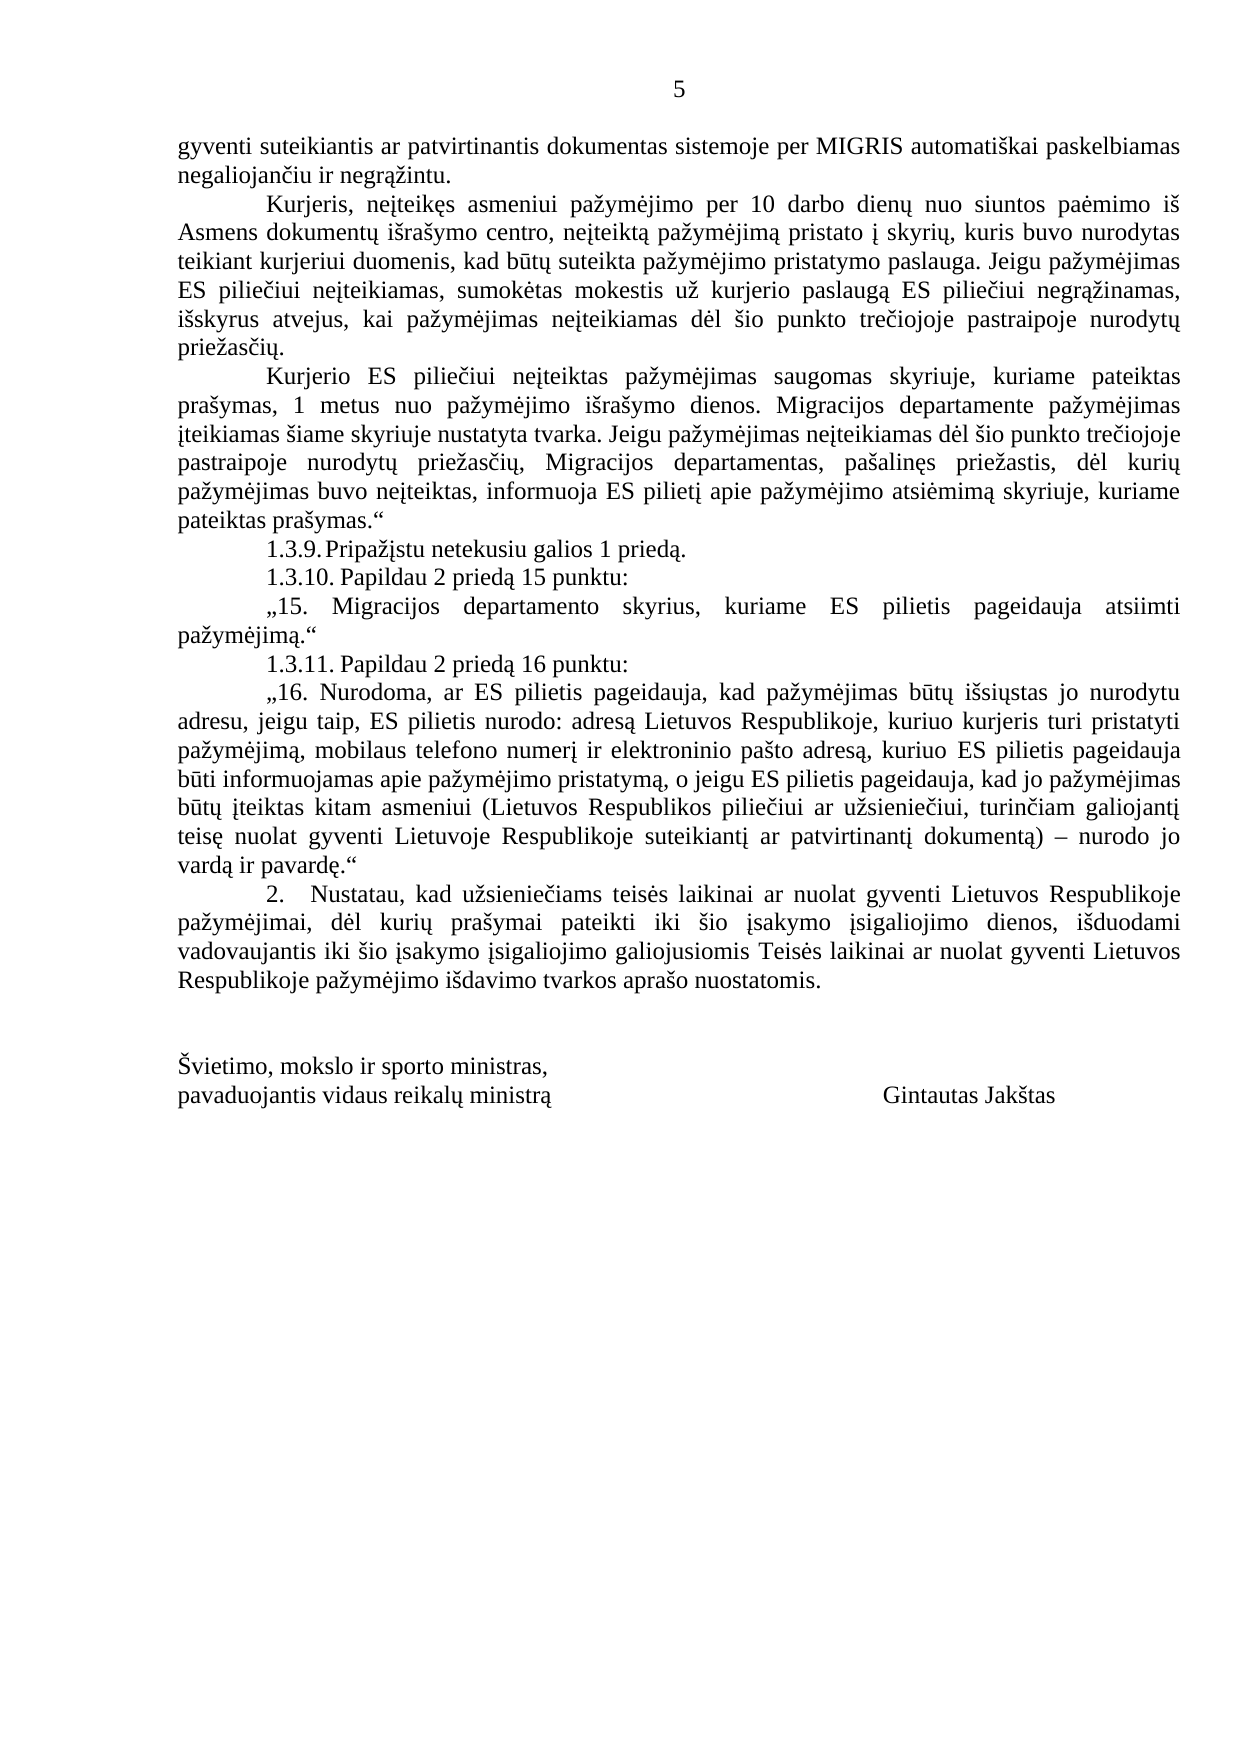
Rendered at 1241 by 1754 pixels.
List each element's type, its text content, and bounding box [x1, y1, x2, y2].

text 2. Nustatau, kad užsieniečiams teisės laikinai ar nuolat gyventi Lietuvos Respublikoje pažymėjimai, dėl kurių prašymai pateikti iki šio įsakymo įsigaliojimo dienos, išduodami vadovaujantis iki šio įsakymo įsigaliojimo galiojusiomis Teisės laikinai ar nuolat gyventi Lietuvos Respublikoje pažymėjimo išdavimo tvarkos aprašo nuostatomis. [177, 879, 1181, 994]
text 1.3.10. Papildau 2 priedą 15 punktu: [177, 562, 1181, 591]
text „15. Migracijos departamento skyrius, kuriame ES pilietis pageidauja atsiimti pažymėjimą.“ [177, 591, 1181, 649]
text 1.3.11. Papildau 2 priedą 16 punktu: [177, 649, 1181, 677]
text „16. Nurodoma, ar ES pilietis pageidauja, kad pažymėjimas būtų išsiųstas jo nurodytu adresu, jeigu taip, ES pilietis nurodo: adresą Lietuvos Respublikoje, kuriuo kurjeris turi pristatyti pažymėjimą, mobilaus telefono numerį ir elektroninio pašto adresą, kuriuo ES pilietis pageidauja būti informuojamas apie pažymėjimo pristatymą, o jeigu ES pilietis pageidauja, kad jo pažymėjimas būtų įteiktas kitam asmeniui (Lietuvos Respublikos piliečiui ar užsieniečiui, turinčiam galiojantį teisę nuolat gyventi Lietuvoje Respublikoje suteikiantį ar patvirtinantį dokumentą) – nurodo jo vardą ir pavardę.“ [177, 677, 1181, 879]
text 1.3.9. Pripažįstu netekusiu galios 1 priedą. [177, 534, 1181, 562]
text gyventi suteikiantis ar patvirtinantis dokumentas sistemoje per MIGRIS automatiškai paskelbiamas negaliojančiu ir negrąžintu. [177, 131, 1181, 189]
text Švietimo, mokslo ir sporto ministras, [177, 1051, 1181, 1080]
text Kurjerio ES piliečiui neįteiktas pažymėjimas saugomas skyriuje, kuriame pateiktas prašymas, 1 metus nuo pažymėjimo išrašymo dienos. Migracijos departamente pažymėjimas įteikiamas šiame skyriuje nustatyta tvarka. Jeigu pažymėjimas neįteikiamas dėl šio punkto trečiojoje pastraipoje nurodytų priežasčių, Migracijos departamentas, pašalinęs priežastis, dėl kurių pažymėjimas buvo neįteiktas, informuoja ES pilietį apie pažymėjimo atsiėmimą skyriuje, kuriame pateiktas prašymas.“ [177, 361, 1181, 534]
text pavaduojantis vidaus reikalų ministrą Gintautas Jakštas [177, 1080, 1181, 1109]
text Kurjeris, neįteikęs asmeniui pažymėjimo per 10 darbo dienų nuo siuntos paėmimo iš Asmens dokumentų išrašymo centro, neįteiktą pažymėjimą pristato į skyrių, kuris buvo nurodytas teikiant kurjeriui duomenis, kad būtų suteikta pažymėjimo pristatymo paslauga. Jeigu pažymėjimas ES piliečiui neįteikiamas, sumokėtas mokestis už kurjerio paslaugą ES piliečiui negrąžinamas, išskyrus atvejus, kai pažymėjimas neįteikiamas dėl šio punkto trečiojoje pastraipoje nurodytų priežasčių. [177, 189, 1181, 361]
